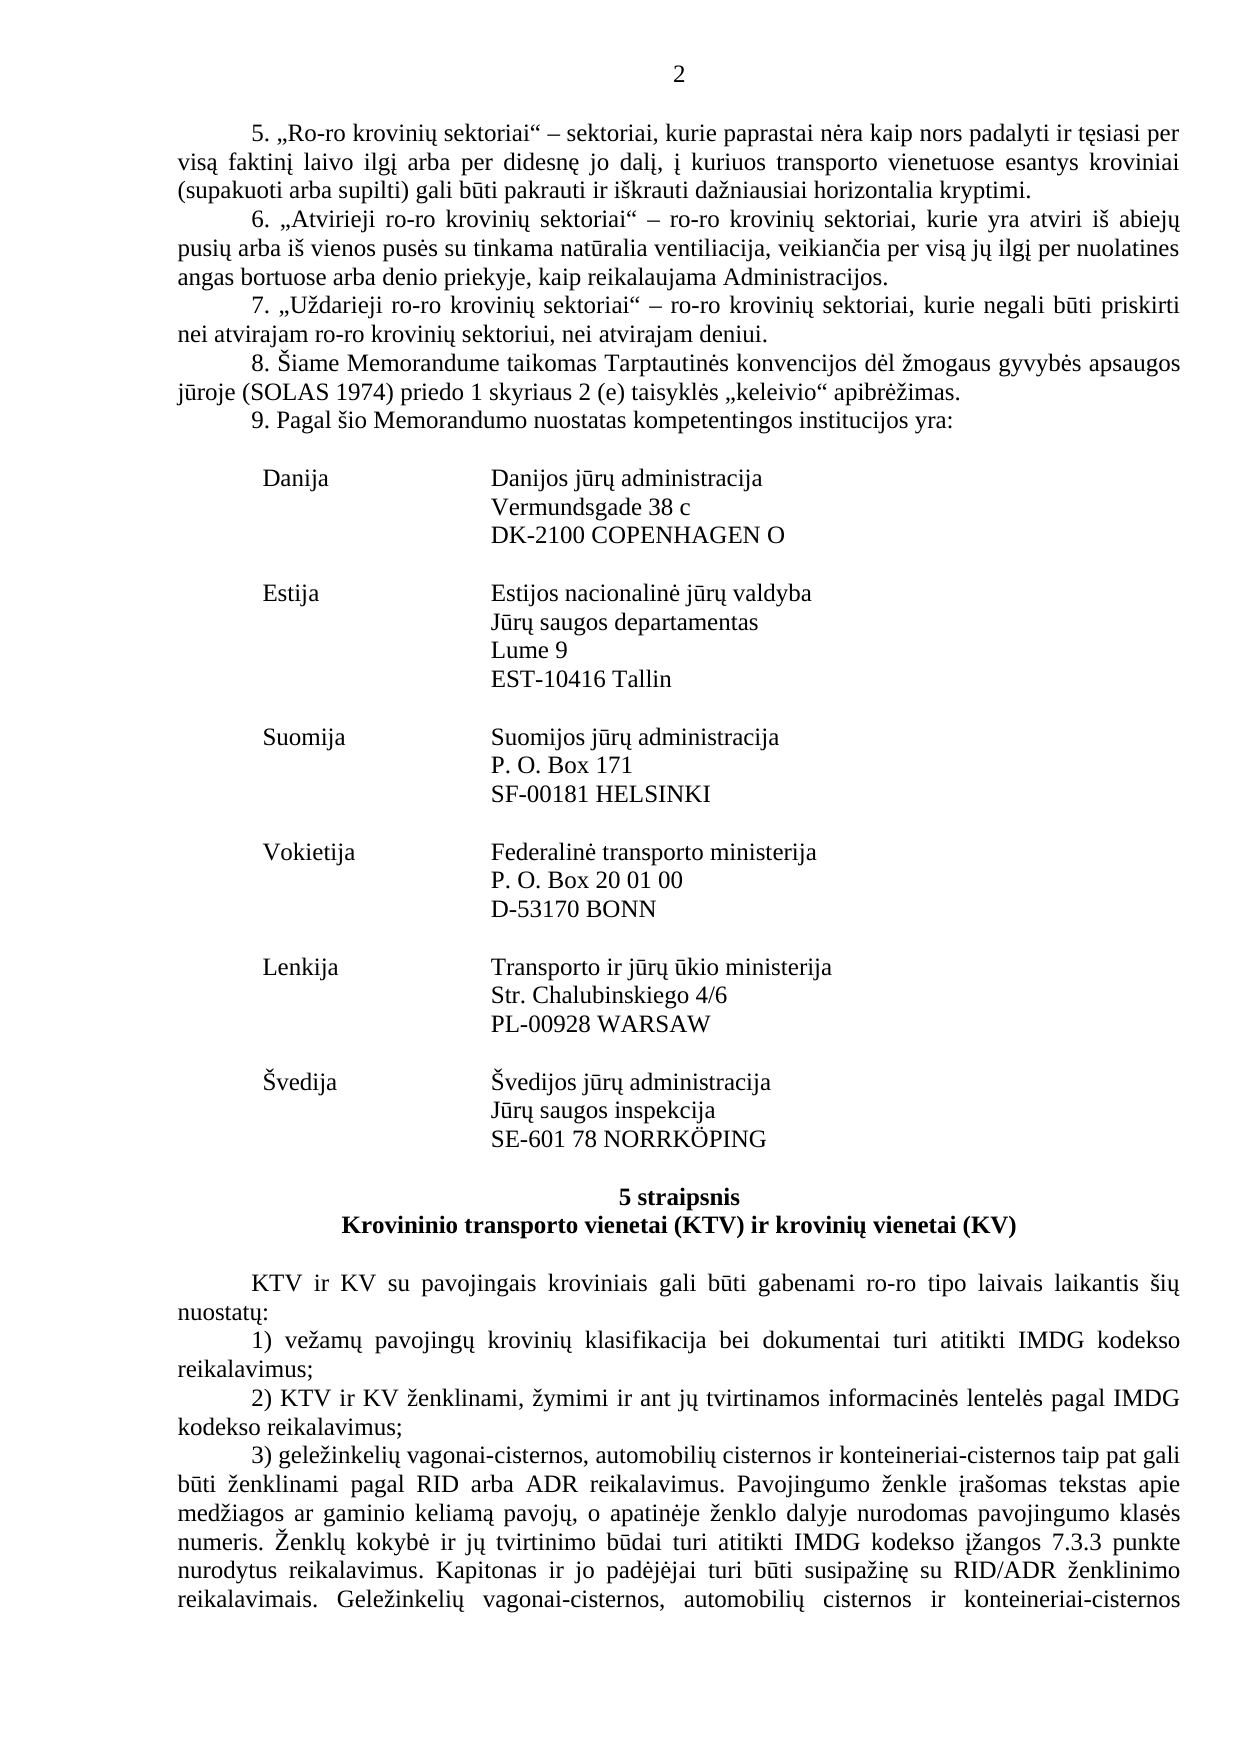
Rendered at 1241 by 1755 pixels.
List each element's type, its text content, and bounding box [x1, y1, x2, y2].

table_cell Švedija [177, 1067, 479, 1096]
table_cell P. O. Box 171 [479, 751, 1204, 779]
table_cell [177, 549, 479, 578]
table_cell Švedijos jūrų administracija [479, 1067, 1204, 1096]
table_cell [177, 492, 479, 521]
table_cell Vermundsgade 38 c [479, 492, 1204, 521]
table_cell [177, 1038, 479, 1067]
table_cell SE-601 78 NORRKÖPING [479, 1124, 1204, 1153]
text 7. „Uždarieji ro-ro krovinių sektoriai“ – ro-ro krovinių sektoriai, kurie negali būti priskirti nei atvirajam ro-ro krovinių sektoriui, nei atvirajam deniui. [177, 291, 1181, 348]
table_header Danija [177, 463, 479, 492]
table_cell Transporto ir jūrų ūkio ministerija [479, 952, 1204, 981]
table_header Danijos jūrų administracija [479, 463, 1204, 492]
table_cell Jūrų saugos departamentas [479, 607, 1204, 636]
text 5. „Ro-ro krovinių sektoriai“ – sektoriai, kurie paprastai nėra kaip nors padalyti ir tęsiasi per visą faktinį laivo ilgį arba per didesnę jo dalį, į kuriuos transporto vienetuose esantys kroviniai (supakuoti arba supilti) gali būti pakrauti ir iškrauti dažniausiai horizontalia kryptimi. [177, 118, 1181, 204]
table_cell Str. Chalubinskiego 4/6 [479, 981, 1204, 1009]
table_cell EST-10416 Tallin [479, 664, 1204, 693]
table_cell [479, 1038, 1204, 1067]
table_cell [177, 636, 479, 664]
table_cell [177, 1124, 479, 1153]
table_cell Vokietija [177, 837, 479, 866]
table_cell [177, 664, 479, 693]
table_cell DK-2100 COPENHAGEN O [479, 521, 1204, 549]
table_cell [177, 981, 479, 1009]
table_cell [177, 866, 479, 894]
table_cell Lenkija [177, 952, 479, 981]
table_cell Jūrų saugos inspekcija [479, 1096, 1204, 1124]
table_cell [479, 693, 1204, 722]
table_cell [479, 923, 1204, 952]
text 8. Šiame Memorandume taikomas Tarptautinės konvencijos dėl žmogaus gyvybės apsaugos jūroje (SOLAS 1974) priedo 1 skyriaus 2 (e) taisyklės „keleivio“ apibrėžimas. [177, 348, 1181, 406]
table_cell Suomija [177, 722, 479, 751]
table_cell SF-00181 HELSINKI [479, 779, 1204, 808]
table_cell [177, 751, 479, 779]
table_cell [177, 607, 479, 636]
table_cell P. O. Box 20 01 00 [479, 866, 1204, 894]
text Krovininio transporto vienetai (KTV) ir krovinių vienetai (KV) [177, 1211, 1181, 1239]
table_cell [177, 521, 479, 549]
text 3) geležinkelių vagonai-cisternos, automobilių cisternos ir konteineriai-cisternos taip pat gali būti ženklinami pagal RID arba ADR reikalavimus. Pavojingumo ženkle įrašomas tekstas apie medžiagos ar gaminio keliamą pavojų, o apatinėje ženklo dalyje nurodomas pavojingumo klasės numeris. Ženklų kokybė ir jų tvirtinimo būdai turi atitikti IMDG kodekso įžangos 7.3.3 punkte nurodytus reikalavimus. Kapitonas ir jo padėjėjai turi būti susipažinę su RID/ADR ženklinimo reikalavimais. Geležinkelių vagonai-cisternos, automobilių cisternos ir konteineriai-cisternos [177, 1441, 1181, 1613]
table_cell D-53170 BONN [479, 894, 1204, 923]
table_cell [479, 808, 1204, 837]
table_cell [177, 1096, 479, 1124]
text KTV ir KV su pavojingais kroviniais gali būti gabenami ro-ro tipo laivais laikantis šių nuostatų: [177, 1268, 1181, 1326]
table_cell PL-00928 WARSAW [479, 1009, 1204, 1038]
text 2) KTV ir KV ženklinami, žymimi ir ant jų tvirtinamos informacinės lentelės pagal IMDG kodekso reikalavimus; [177, 1383, 1181, 1441]
table_cell Estija [177, 578, 479, 607]
table_cell [177, 894, 479, 923]
table_cell Federalinė transporto ministerija [479, 837, 1204, 866]
table_cell [479, 549, 1204, 578]
text 5 straipsnis [177, 1182, 1181, 1211]
table_cell [177, 923, 479, 952]
table_cell [177, 779, 479, 808]
table_cell Estijos nacionalinė jūrų valdyba [479, 578, 1204, 607]
text 1) vežamų pavojingų krovinių klasifikacija bei dokumentai turi atitikti IMDG kodekso reikalavimus; [177, 1326, 1181, 1383]
table_cell [177, 693, 479, 722]
text 9. Pagal šio Memorandumo nuostatas kompetentingos institucijos yra: [177, 406, 1181, 434]
table_cell Lume 9 [479, 636, 1204, 664]
table_cell [177, 808, 479, 837]
table_cell [177, 1009, 479, 1038]
text 6. „Atvirieji ro-ro krovinių sektoriai“ – ro-ro krovinių sektoriai, kurie yra atviri iš abiejų pusių arba iš vienos pusės su tinkama natūralia ventiliacija, veikiančia per visą jų ilgį per nuolatines angas bortuose arba denio priekyje, kaip reikalaujama Administracijos. [177, 204, 1181, 291]
table_cell Suomijos jūrų administracija [479, 722, 1204, 751]
